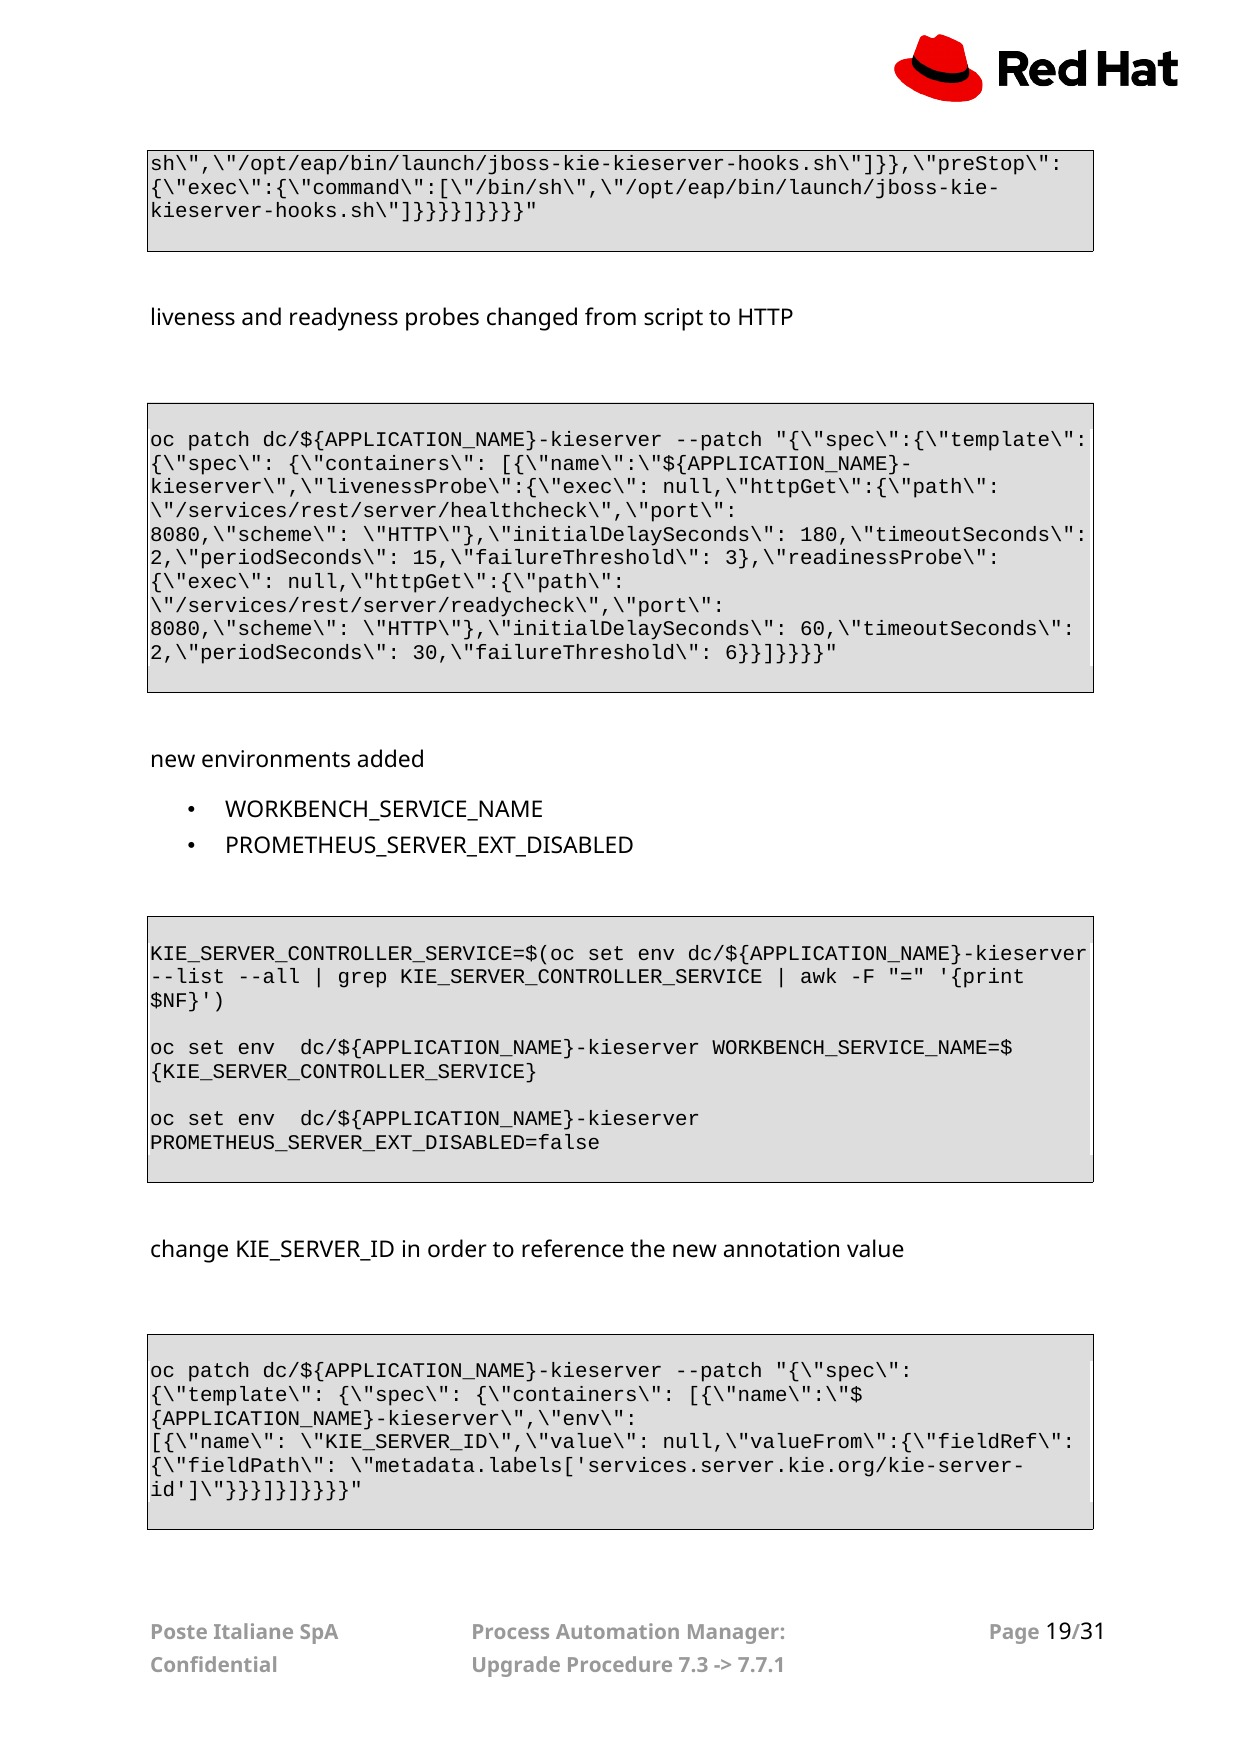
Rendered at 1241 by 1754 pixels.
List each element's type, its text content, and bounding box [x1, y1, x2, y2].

text liveness and readyness probes changed from script to HTTP [150, 301, 1090, 333]
list PROMETHEUS_SERVER_EXT_DISABLED [187, 829, 1090, 861]
text new environments added [150, 743, 1090, 774]
text KIE_SERVER_CONTROLLER_SERVICE=$(oc set env dc/${APPLICATION_NAME}-kieserver --list --all | grep KIE_SERVER_CONTROLLER_SERVICE | awk -F "=" '{print $NF}') [150, 943, 1090, 1013]
text oc set env dc/${APPLICATION_NAME}-kieserver WORKBENCH_SERVICE_NAME=${KIE_SERVER_CONTROLLER_SERVICE} [150, 1037, 1090, 1084]
text oc patch dc/${APPLICATION_NAME}-kieserver --patch "{\"spec\": {\"template\": {\"spec\": {\"containers\": [{\"name\":\"${APPLICATION_NAME}-kieserver\",\"env\": [{\"name\": \"KIE_SERVER_ID\",\"value\": null,\"valueFrom\":{\"fieldRef\":{\"fieldPath\": \"metadata.labels['services.server.kie.org/kie-server-id']\"}}}]}]}}}}" [150, 1361, 1090, 1499]
list WORKBENCH_SERVICE_NAME [187, 793, 1090, 825]
text sh\",\"/opt/eap/bin/launch/jboss-kie-kieserver-hooks.sh\"]}},\"preStop\":{\"exec\":{\"command\":[\"/bin/sh\",\"/opt/eap/bin/launch/jboss-kie-kieserver-hooks.sh\"]}}}}]}}}}" [148, 151, 1093, 221]
picture [897, 37, 1174, 97]
text oc set env dc/${APPLICATION_NAME}-kieserver PROMETHEUS_SERVER_EXT_DISABLED=false [150, 1108, 1090, 1152]
text change KIE_SERVER_ID in order to reference the new annotation value [150, 1233, 1090, 1264]
text oc patch dc/${APPLICATION_NAME}-kieserver --patch "{\"spec\":{\"template\": {\"spec\": {\"containers\": [{\"name\":\"${APPLICATION_NAME}-kieserver\",\"livenessProbe\":{\"exec\": null,\"httpGet\":{\"path\": \"/services/rest/server/healthcheck\",\"port\": 8080,\"scheme\": \"HTTP\"},\"initialDelaySeconds\": 180,\"timeoutSeconds\": 2,\"periodSeconds\": 15,\"failureThreshold\": 3},\"readinessProbe\":{\"exec\": null,\"httpGet\":{\"path\": \"/services/rest/server/readycheck\",\"port\": 8080,\"scheme\": \"HTTP\"},\"initialDelaySeconds\": 60,\"timeoutSeconds\": 2,\"periodSeconds\": 30,\"failureThreshold\": 6}}]}}}}" [150, 429, 1090, 662]
